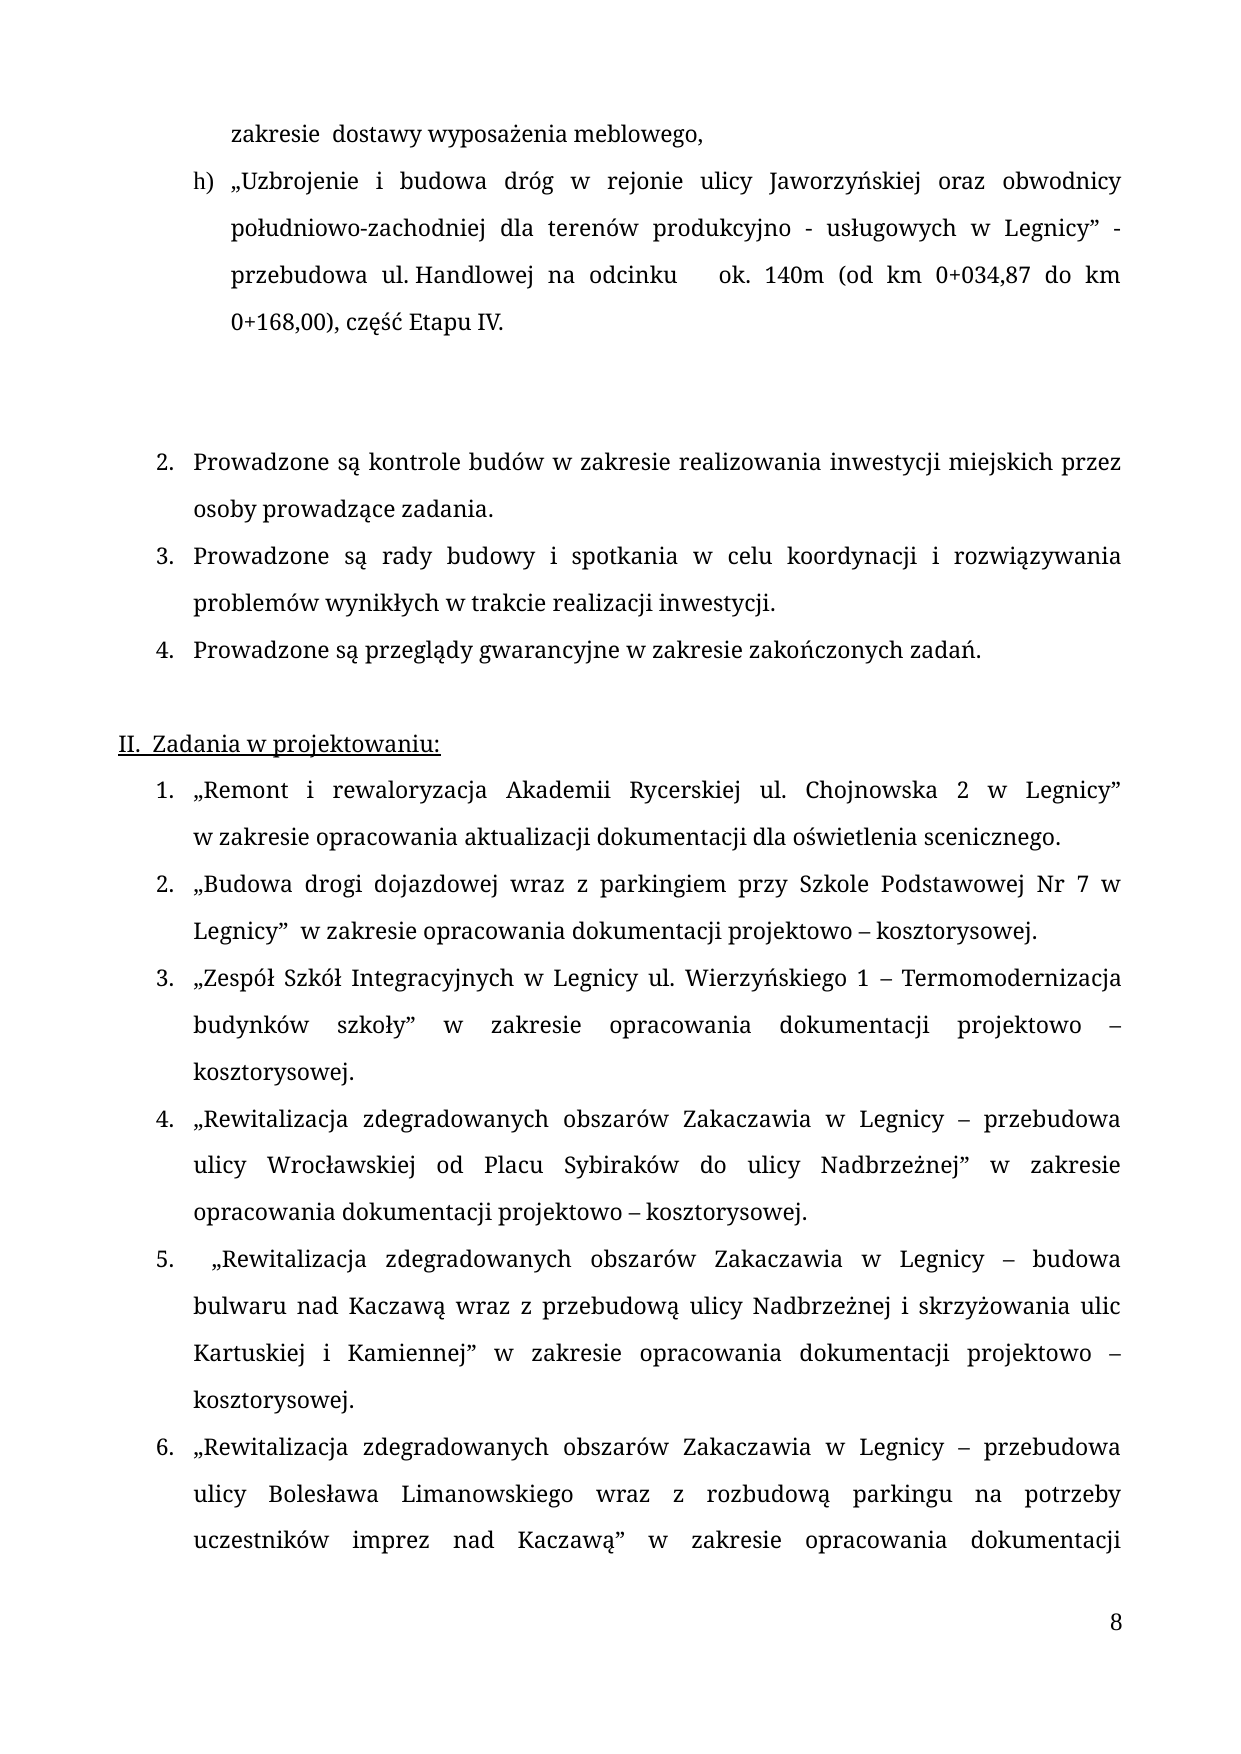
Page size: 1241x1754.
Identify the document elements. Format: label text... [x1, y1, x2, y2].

text II. Zadania w projektowaniu: [118, 727, 1122, 759]
list Prowadzone są przeglądy gwarancyjne w zakresie zakończonych zadań. [156, 634, 1122, 665]
list „Zespół Szkół Integracyjnych w Legnicy ul. Wierzyńskiego 1 – Termomodernizacja budynków szkoły” w zakresie opracowania dokumentacji projektowo – kosztorysowej. [156, 962, 1122, 1087]
list „Rewitalizacja zdegradowanych obszarów Zakaczawia w Legnicy – budowa bulwaru nad Kaczawą wraz z przebudową ulicy Nadbrzeżnej i skrzyżowania ulic Kartuskiej i Kamiennej” w zakresie opracowania dokumentacji projektowo – kosztorysowej. [156, 1243, 1122, 1415]
list „Rewitalizacja zdegradowanych obszarów Zakaczawia w Legnicy – przebudowa ulicy Bolesława Limanowskiego wraz z rozbudową parkingu na potrzeby uczestników imprez nad Kaczawą” w zakresie opracowania dokumentacji [156, 1431, 1122, 1556]
list „Uzbrojenie i budowa dróg w rejonie ulicy Jaworzyńskiej oraz obwodnicy południowo-zachodniej dla terenów produkcyjno - usługowych w Legnicy” - przebudowa ul. Handlowej na odcinku ok. 140m (od km 0+034,87 do km 0+168,00), część Etapu IV. [193, 165, 1122, 337]
list „Remont i rewaloryzacja Akademii Rycerskiej ul. Chojnowska 2 w Legnicy” w zakresie opracowania aktualizacji dokumentacji dla oświetlenia scenicznego. [156, 774, 1122, 852]
list Prowadzone są rady budowy i spotkania w celu koordynacji i rozwiązywania problemów wynikłych w trakcie realizacji inwestycji. [156, 540, 1122, 618]
list „Rewitalizacja zdegradowanych obszarów Zakaczawia w Legnicy – przebudowa ulicy Wrocławskiej od Placu Sybiraków do ulicy Nadbrzeżnej” w zakresie opracowania dokumentacji projektowo – kosztorysowej. [156, 1102, 1122, 1227]
list „Budowa drogi dojazdowej wraz z parkingiem przy Szkole Podstawowej Nr 7 w Legnicy” w zakresie opracowania dokumentacji projektowo – kosztorysowej. [156, 868, 1122, 946]
list zakresie dostawy wyposażenia meblowego, [193, 118, 1122, 149]
list Prowadzone są kontrole budów w zakresie realizowania inwestycji miejskich przez osoby prowadzące zadania. [156, 446, 1122, 524]
